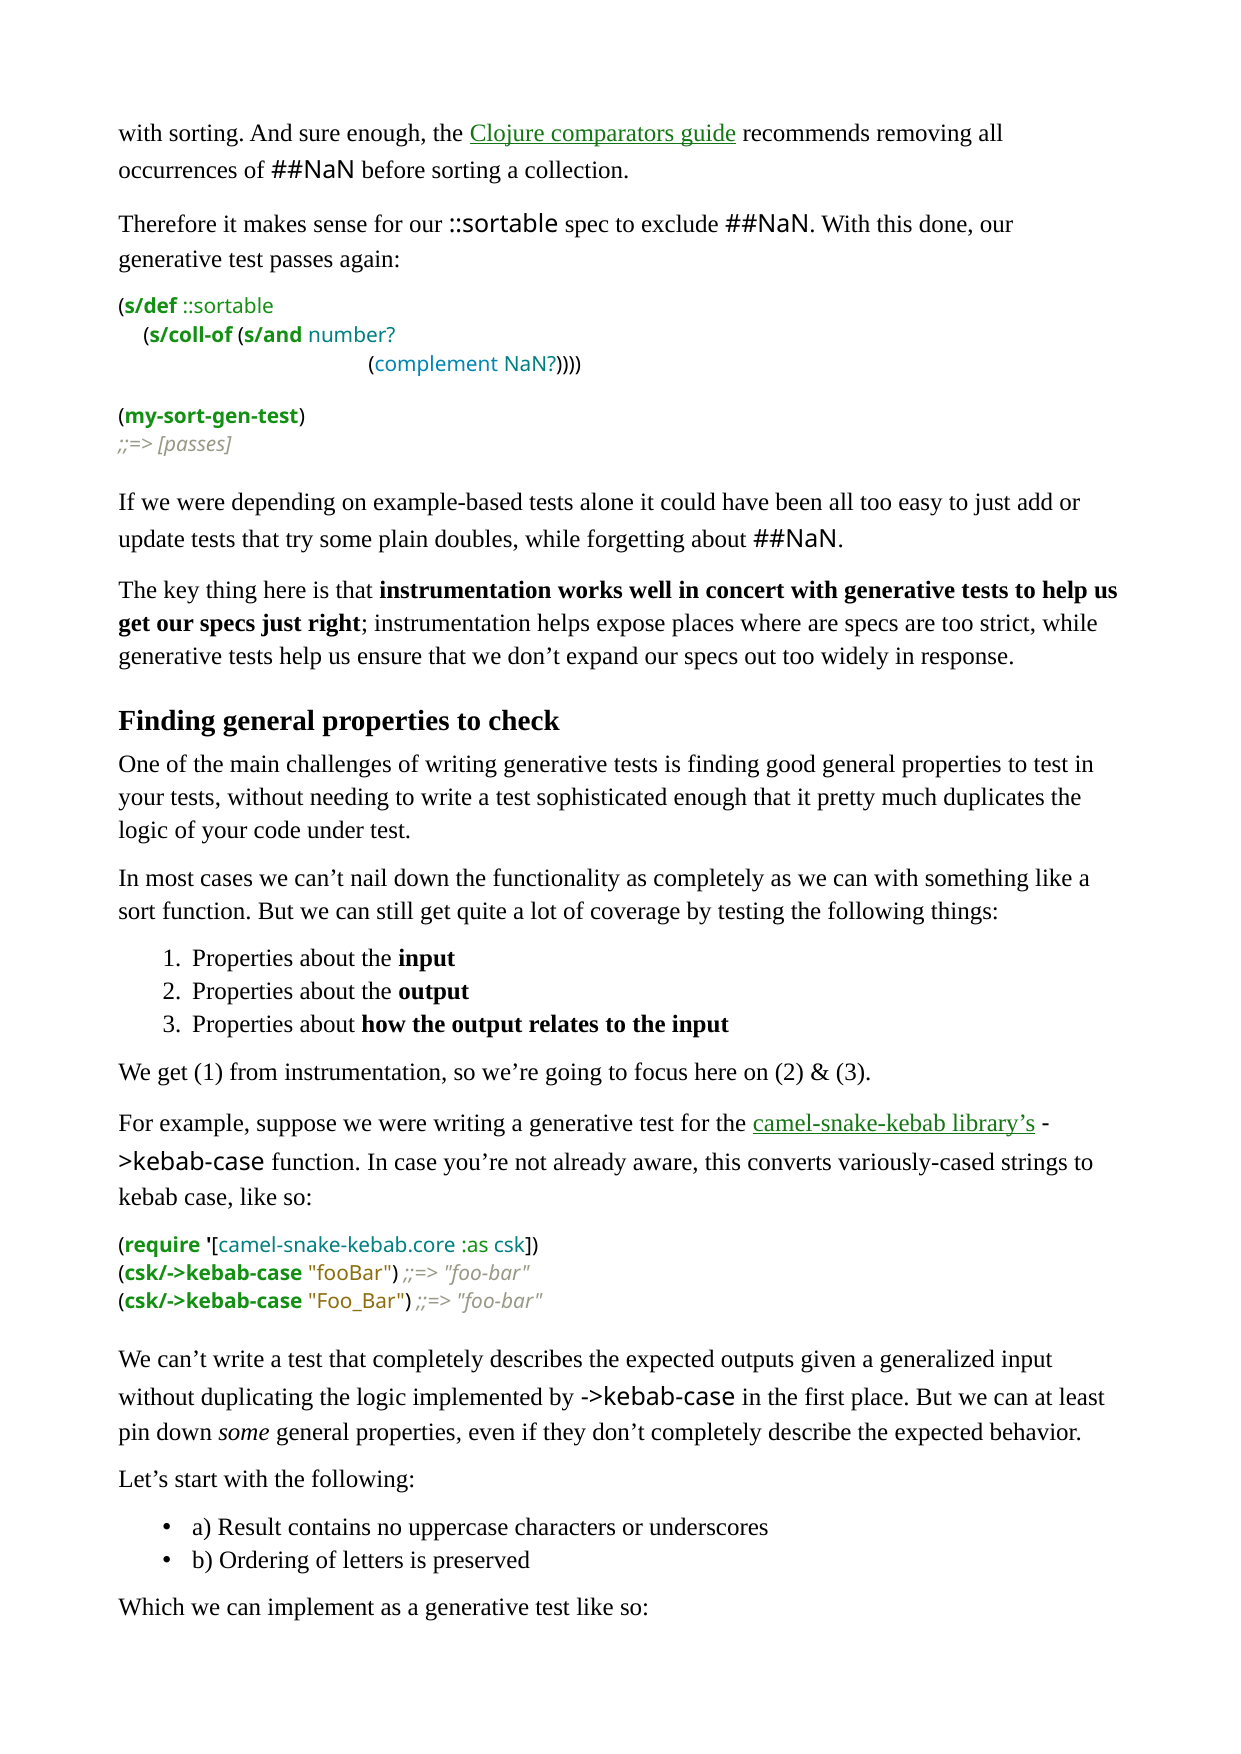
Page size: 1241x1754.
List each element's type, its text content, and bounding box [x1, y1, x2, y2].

text We can’t write a test that completely describes the expected outputs given a generalized input without duplicating the logic implemented by ->kebab-case in the first place. But we can at least pin down some general properties, even if they don’t completely describe the expected behavior. [118, 1344, 1122, 1445]
text ;;=> [passes] [118, 429, 1122, 458]
text Which we can implement as a generative test like so: [118, 1592, 1122, 1621]
text (my-sort-gen-test) [118, 401, 1122, 429]
text (require '[camel-snake-kebab.core :as csk]) [118, 1230, 1122, 1258]
text Let’s start with the following: [118, 1464, 1122, 1493]
text The key thing here is that instrumentation works well in concert with generative tests to help us get our specs just right; instrumentation helps expose places where are specs are too strict, while generative tests help us ensure that we don’t expand our specs out too widely in response. [118, 575, 1122, 669]
text In most cases we can’t nail down the functionality as completely as we can with something like a sort function. But we can still get quite a lot of coverage by testing the following things: [118, 863, 1122, 924]
text (csk/->kebab-case "Foo_Bar") ;;=> "foo-bar" [118, 1287, 1122, 1315]
text For example, suppose we were writing a generative test for the camel-snake-kebab library’s ->kebab-case function. In case you’re not already aware, this converts variously-cased strings to kebab case, like so: [118, 1104, 1122, 1211]
text (s/def ::sortable [118, 292, 1122, 320]
text We get (1) from instrumentation, so we’re going to focus here on (2) & (3). [118, 1057, 1122, 1086]
text (complement NaN?)))) [118, 349, 1122, 377]
list Properties about how the output relates to the input [162, 1009, 1122, 1038]
text Therefore it makes sense for our ::sortable spec to exclude ##NaN. With this done, our generative test passes again: [118, 206, 1122, 273]
list Properties about the input [162, 943, 1122, 972]
text (s/coll-of (s/and number? [118, 320, 1122, 349]
list b) Ordering of letters is preserved [162, 1545, 1122, 1574]
text with sorting. And sure enough, the Clojure comparators guide recommends removing all occurrences of ##NaN before sorting a collection. [118, 118, 1122, 186]
subtitle Finding general properties to check [118, 703, 1122, 737]
text One of the main challenges of writing generative tests is finding good general properties to test in your tests, without needing to write a test sophisticated enough that it pretty much duplicates the logic of your code under test. [118, 749, 1122, 844]
text (csk/->kebab-case "fooBar") ;;=> "foo-bar" [118, 1258, 1122, 1287]
list a) Result contains no uppercase characters or underscores [162, 1512, 1122, 1541]
text If we were depending on example-based tests alone it could have been all too easy to just add or update tests that try some plain doubles, while forgetting about ##NaN. [118, 487, 1122, 555]
list Properties about the output [162, 976, 1122, 1005]
